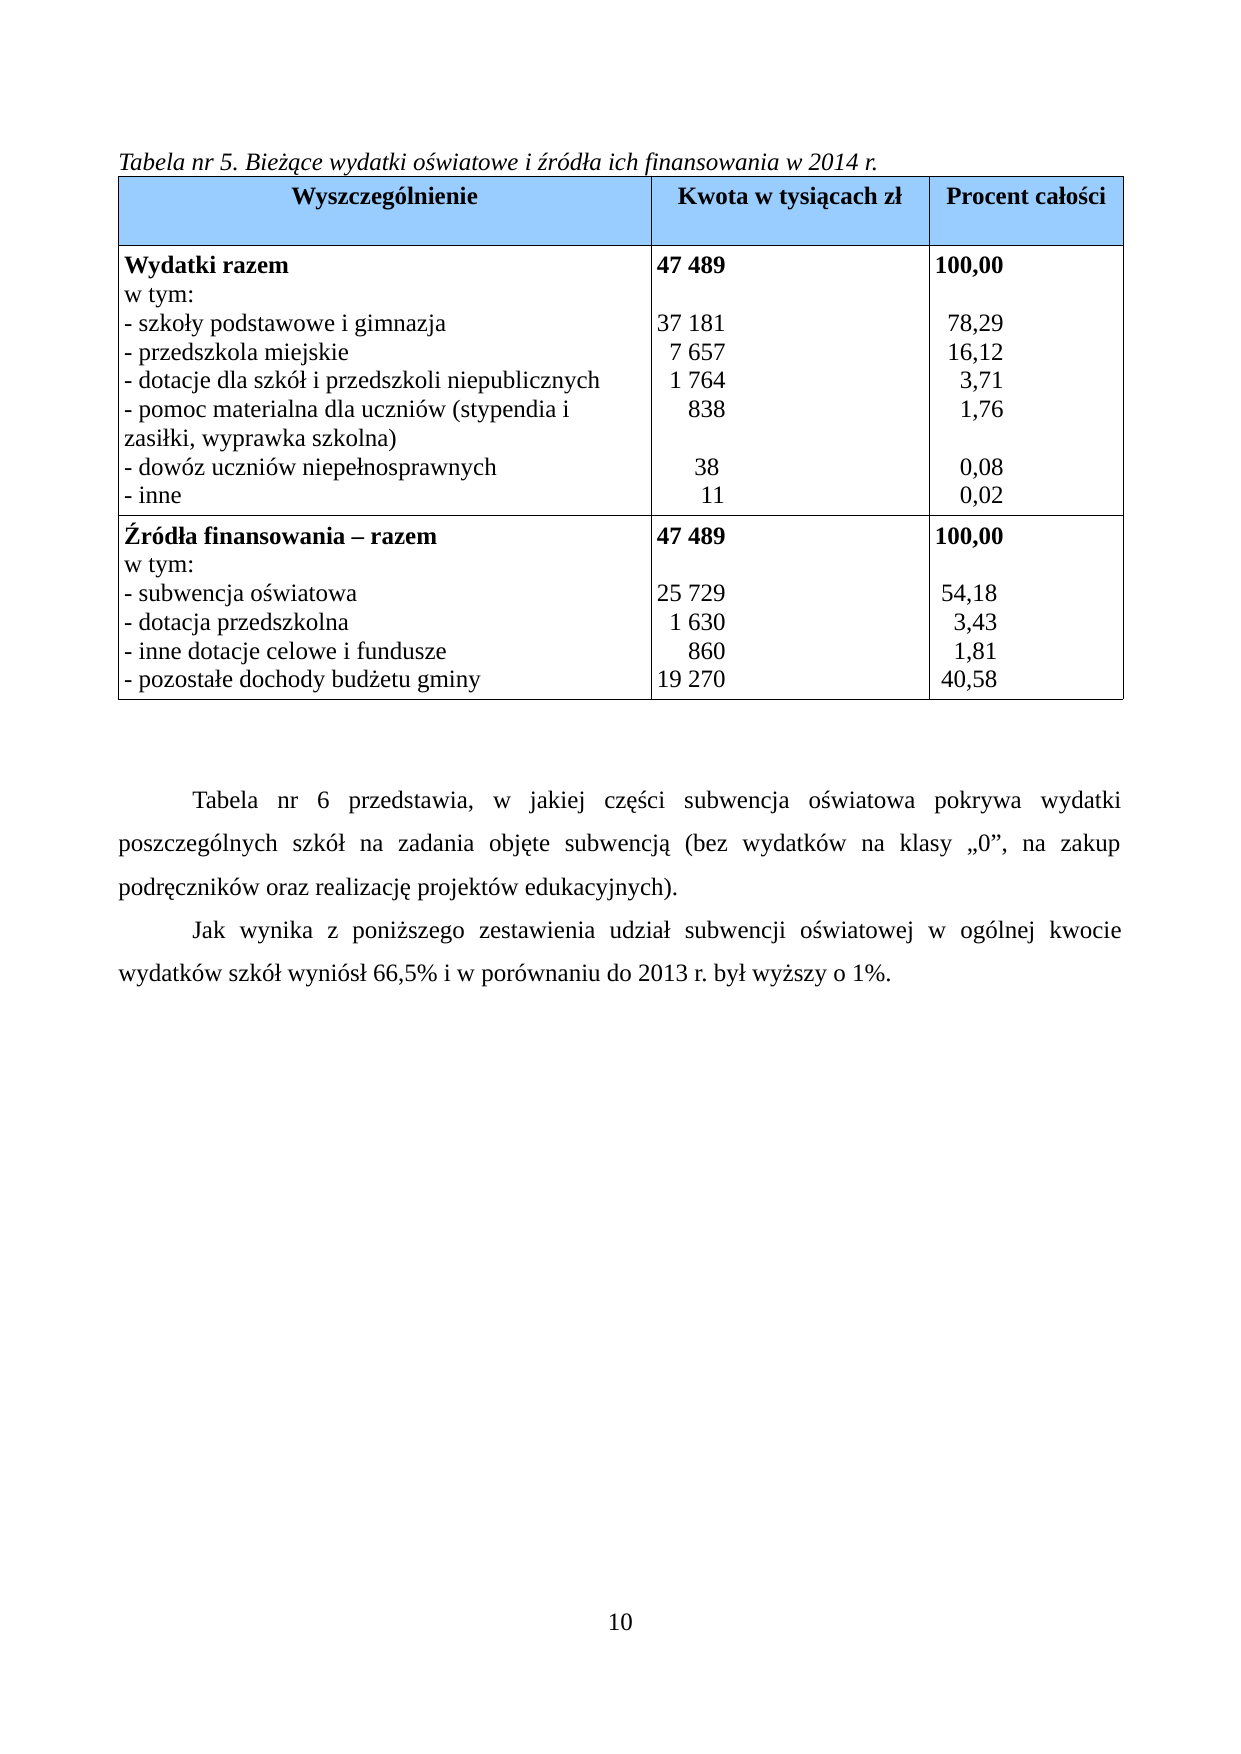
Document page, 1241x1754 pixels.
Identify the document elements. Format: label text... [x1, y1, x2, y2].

text Tabela nr 5. Bieżące wydatki oświatowe i źródła ich finansowania w 2014 r. [118, 147, 1122, 176]
table_header Kwota w tysiącach zł [652, 177, 929, 245]
text Tabela nr 6 przedstawia, w jakiej części subwencja oświatowa pokrywa wydatki poszczególnych szkół na zadania objęte subwencją (bez wydatków na klasy „0”, na zakup podręczników oraz realizację projektów edukacyjnych). [118, 785, 1122, 900]
table_cell 100,00 54,18 3,43 1,81 40,58 [930, 516, 1123, 699]
table_header Procent całości [930, 177, 1123, 245]
table_header Wyszczególnienie [119, 177, 651, 245]
table_cell 100,00 78,29 16,12 3,71 1,76 0,08 0,02 [930, 246, 1123, 515]
table_cell 47 489 37 181 7 657 1 764 838 38 11 [652, 246, 929, 515]
table_cell Źródła finansowania – razem w tym: - subwencja oświatowa - dotacja przedszkolna - inne dotacje celowe i fundusze - pozostałe dochody budżetu gminy [119, 516, 651, 699]
text Jak wynika z poniższego zestawienia udział subwencji oświatowej w ogólnej kwocie wydatków szkół wyniósł 66,5% i w porównaniu do 2013 r. był wyższy o 1%. [118, 915, 1122, 987]
table_cell Wydatki razem w tym: - szkoły podstawowe i gimnazja - przedszkola miejskie - dotacje dla szkół i przedszkoli niepublicznych - pomoc materialna dla uczniów (stypendia i zasiłki, wyprawka szkolna) - dowóz uczniów niepełnosprawnych - inne [119, 246, 651, 515]
table_cell 47 489 25 729 1 630 860 19 270 [652, 516, 929, 699]
